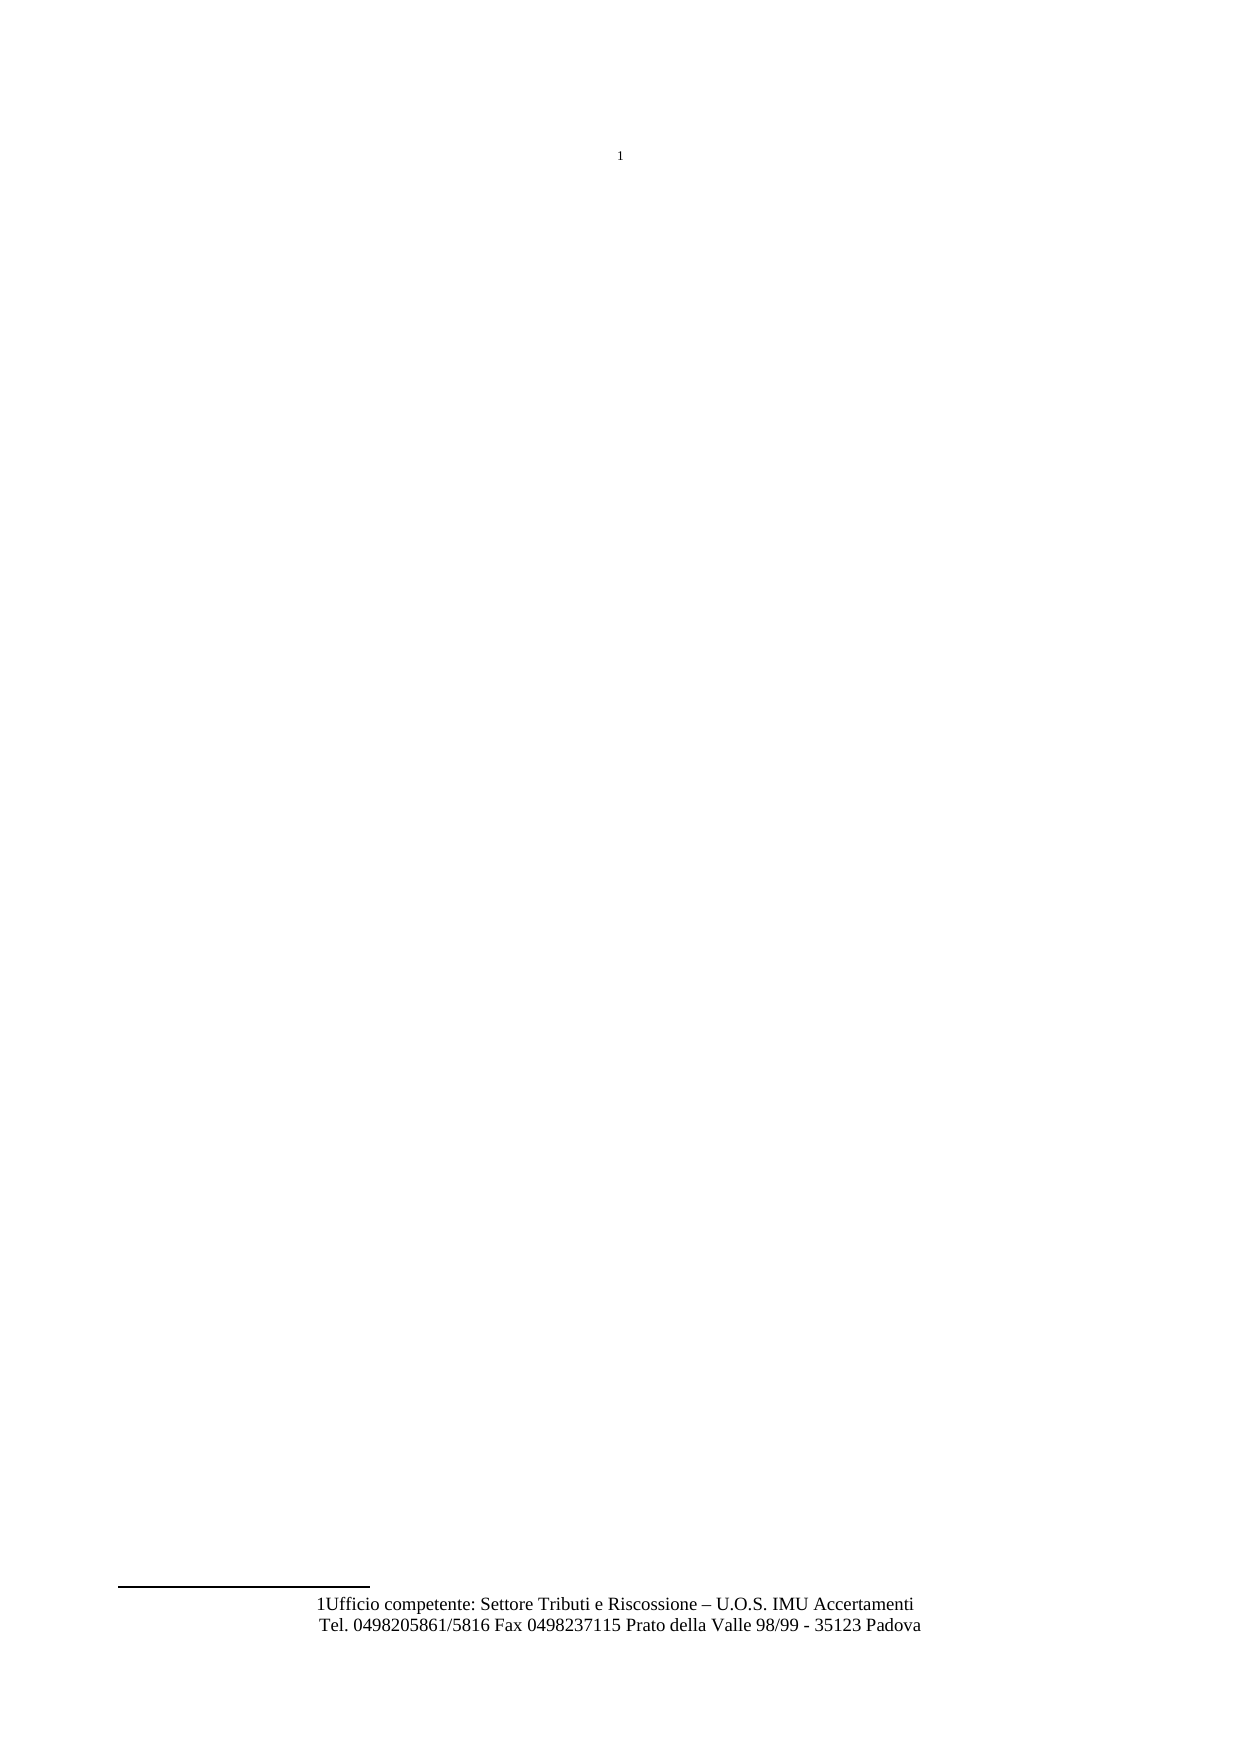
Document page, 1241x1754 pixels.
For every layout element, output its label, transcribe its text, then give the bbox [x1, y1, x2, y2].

text Ufficio competente: Settore Tributi e Riscossione – U.O.S. IMU Accertamenti [118, 1593, 1122, 1614]
text Tel. 0498205861/5816 Fax 0498237115 Prato della Valle 98/99 - 35123 Padova [118, 1614, 1122, 1636]
